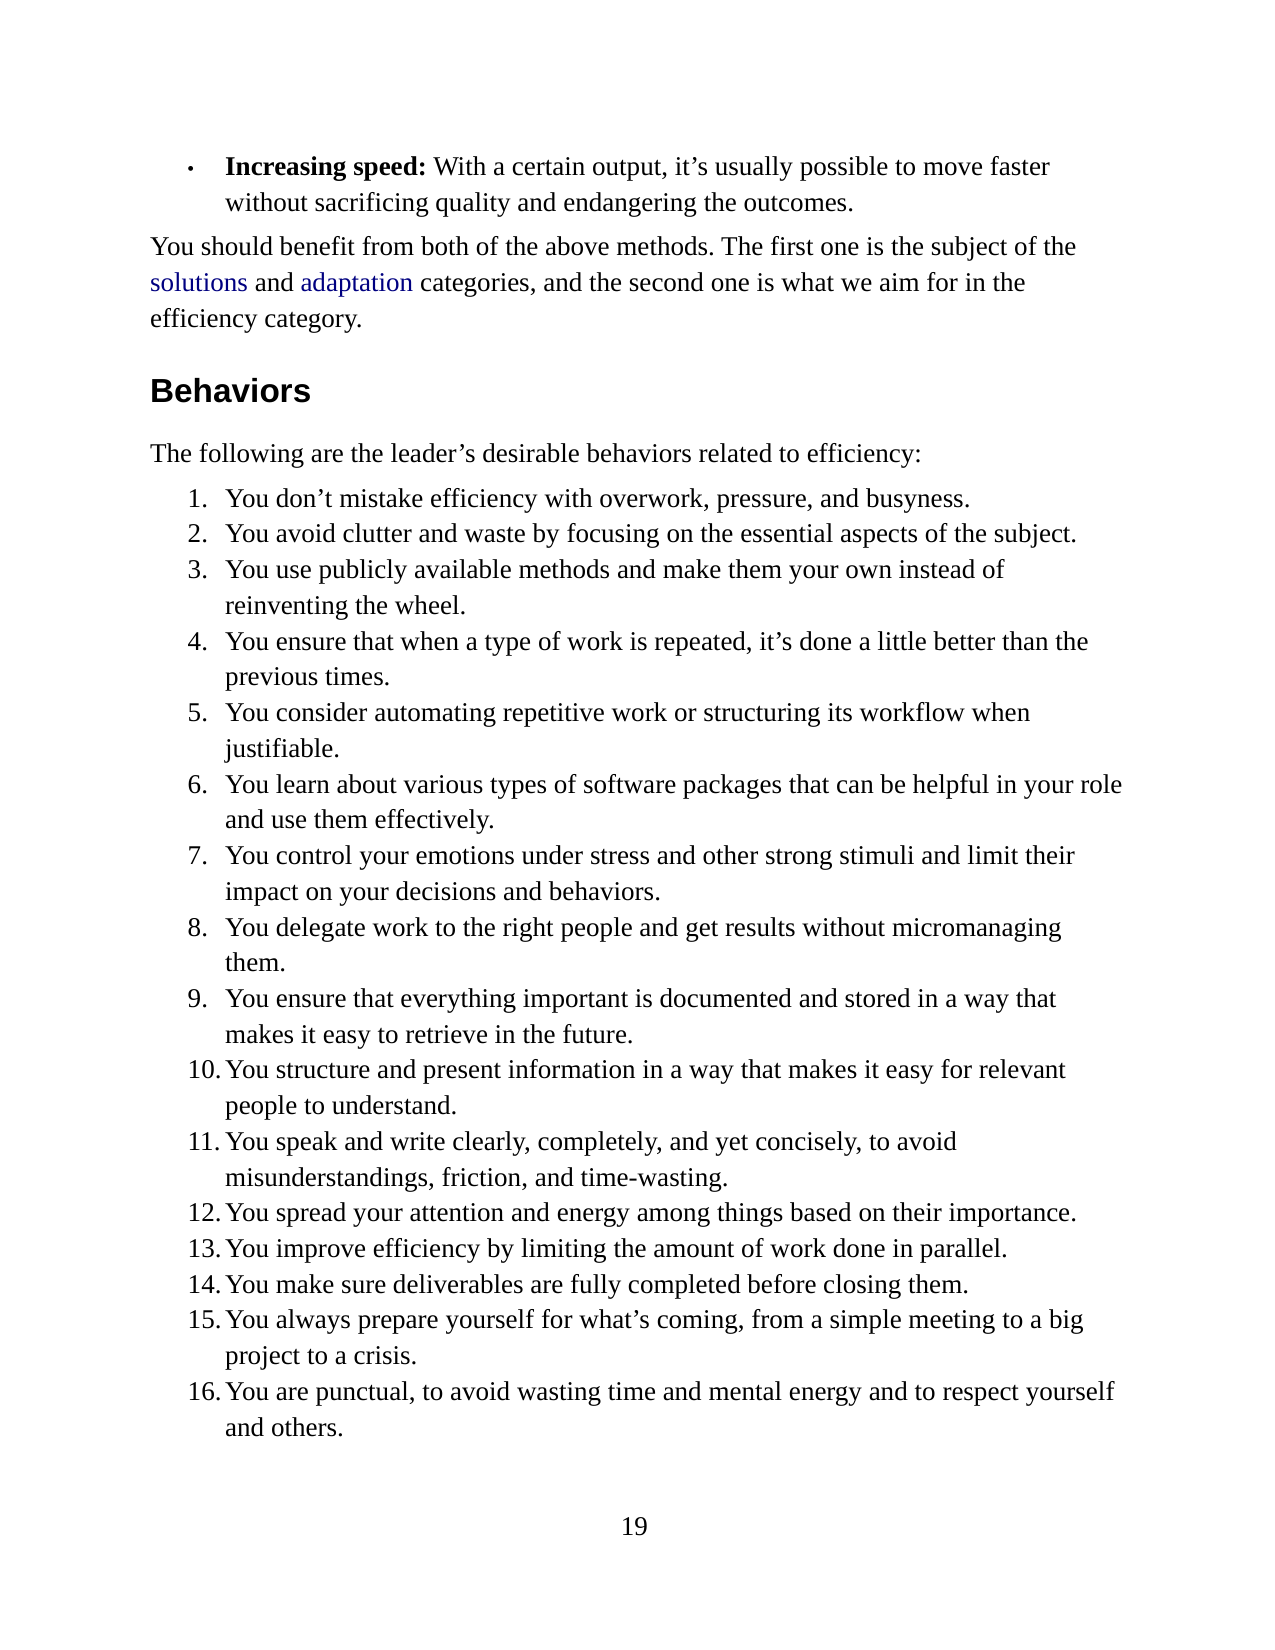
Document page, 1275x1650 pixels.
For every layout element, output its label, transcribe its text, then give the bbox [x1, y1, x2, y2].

list You always prepare yourself for what’s coming, from a simple meeting to a big project to a crisis. [187, 1304, 1125, 1371]
list You improve efficiency by limiting the amount of work done in parallel. [187, 1232, 1125, 1263]
list You are punctual, to avoid wasting time and mental energy and to respect yourself and others. [187, 1375, 1125, 1442]
list You consider automating repetitive work or structuring its workflow when justifiable. [187, 696, 1125, 763]
list You control your emotions under stress and other strong stimuli and limit their impact on your decisions and behaviors. [187, 839, 1125, 906]
list You use publicly available methods and make them your own instead of reinventing the wheel. [187, 553, 1125, 620]
list You don’t mistake efficiency with overwork, pressure, and busyness. [187, 482, 1125, 513]
list You ensure that when a type of work is repeated, it’s done a little better than the previous times. [187, 625, 1125, 692]
text The following are the leader’s desirable behaviors related to efficiency: [150, 437, 1125, 468]
text You should benefit from both of the above methods. The first one is the subject of the solutions and adaptation categories, and the second one is what we aim for in the efficiency category. [150, 230, 1125, 333]
list You delegate work to the right people and get results without micromanaging them. [187, 911, 1125, 977]
list Increasing speed: With a certain output, it’s usually possible to move faster without sacrificing quality and endangering the outcomes. [187, 150, 1125, 217]
list You avoid clutter and waste by focusing on the essential aspects of the subject. [187, 518, 1125, 549]
list You make sure deliverables are fully completed before closing them. [187, 1268, 1125, 1299]
list You speak and write clearly, completely, and yet concisely, to avoid misunderstandings, friction, and time-wasting. [187, 1125, 1125, 1192]
subtitle Behaviors [150, 372, 1125, 410]
list You learn about various types of software packages that can be helpful in your role and use them effectively. [187, 768, 1125, 834]
list You ensure that everything important is documented and stored in a way that makes it easy to retrieve in the future. [187, 982, 1125, 1049]
list You structure and present information in a way that makes it easy for relevant people to understand. [187, 1053, 1125, 1120]
list You spread your attention and energy among things based on their importance. [187, 1196, 1125, 1228]
